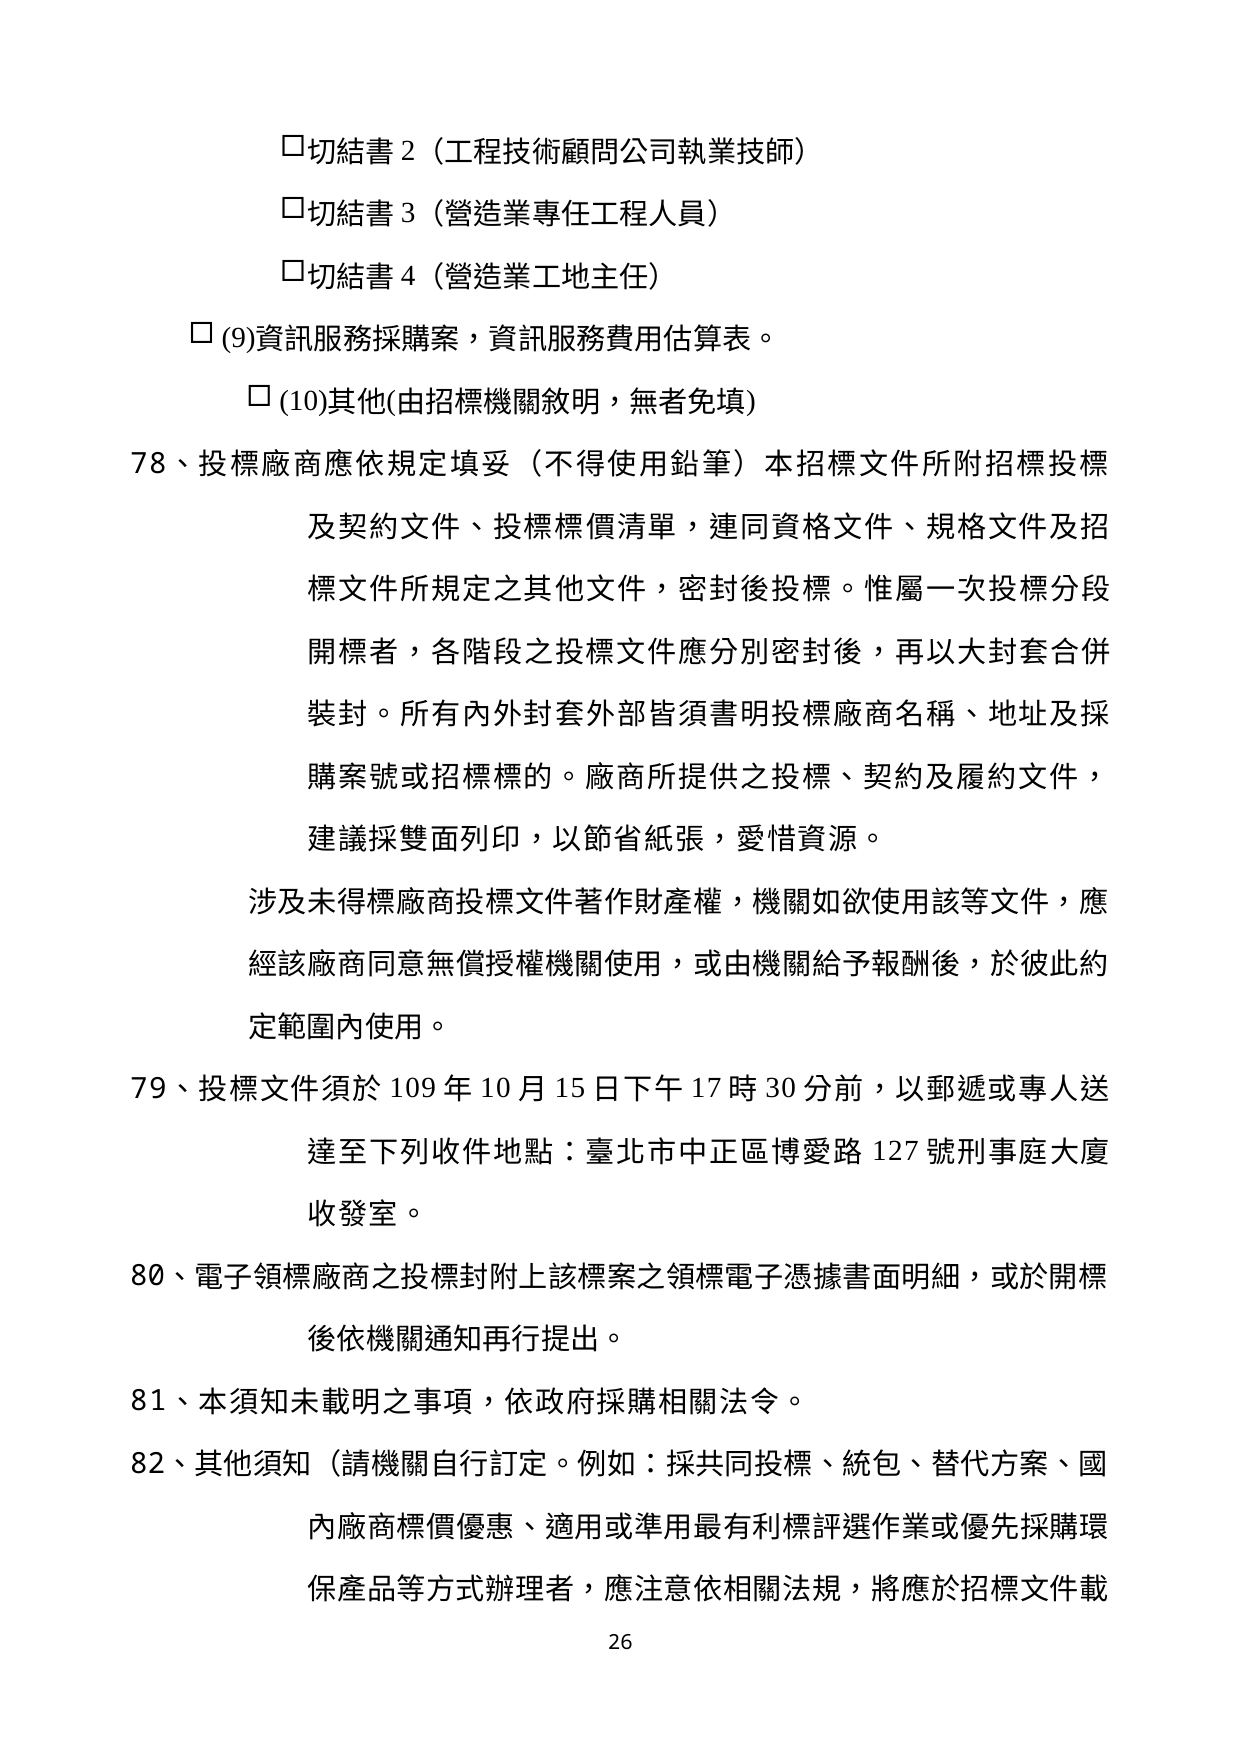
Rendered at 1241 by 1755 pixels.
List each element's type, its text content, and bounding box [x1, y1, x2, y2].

list 其他須知（請機關自行訂定。例如：採共同投標、統包、替代方案、國內廠商標價優惠、適用或準用最有利標評選作業或優先採購環保產品等方式辦理者，應注意依相關法規，將應於招標文件載 [130, 1420, 1110, 1608]
text 涉及未得標廠商投標文件著作財產權，機關如欲使用該等文件，應經該廠商同意無償授權機關使用，或由機關給予報酬後，於彼此約定範圍內使用。 [248, 858, 1110, 1045]
text  (9)資訊服務採購案，資訊服務費用估算表。 [130, 295, 1110, 358]
text  (10)其他(由招標機關敘明，無者免填) [246, 358, 1110, 420]
list 投標廠商應依規定填妥（不得使用鉛筆）本招標文件所附招標投標及契約文件、投標標價清單，連同資格文件、規格文件及招標文件所規定之其他文件，密封後投標。惟屬一次投標分段開標者，各階段之投標文件應分別密封後，再以大封套合併裝封。所有內外封套外部皆須書明投標廠商名稱、地址及採購案號或招標標的。廠商所提供之投標、契約及履約文件，建議採雙面列印，以節省紙張，愛惜資源。 [130, 420, 1110, 858]
text 切結書3（營造業專任工程人員） [280, 170, 1110, 233]
list 投標文件須於109年10月15日下午17時30分前，以郵遞或專人送達至下列收件地點：臺北市中正區博愛路127號刑事庭大廈收發室。 [130, 1045, 1110, 1233]
text 切結書2（工程技術顧問公司執業技師） [280, 108, 1110, 170]
list 本須知未載明之事項，依政府採購相關法令。 [130, 1358, 1110, 1420]
list 電子領標廠商之投標封附上該標案之領標電子憑據書面明細，或於開標後依機關通知再行提出。 [130, 1233, 1110, 1358]
text 切結書4（營造業工地主任） [280, 233, 1110, 295]
